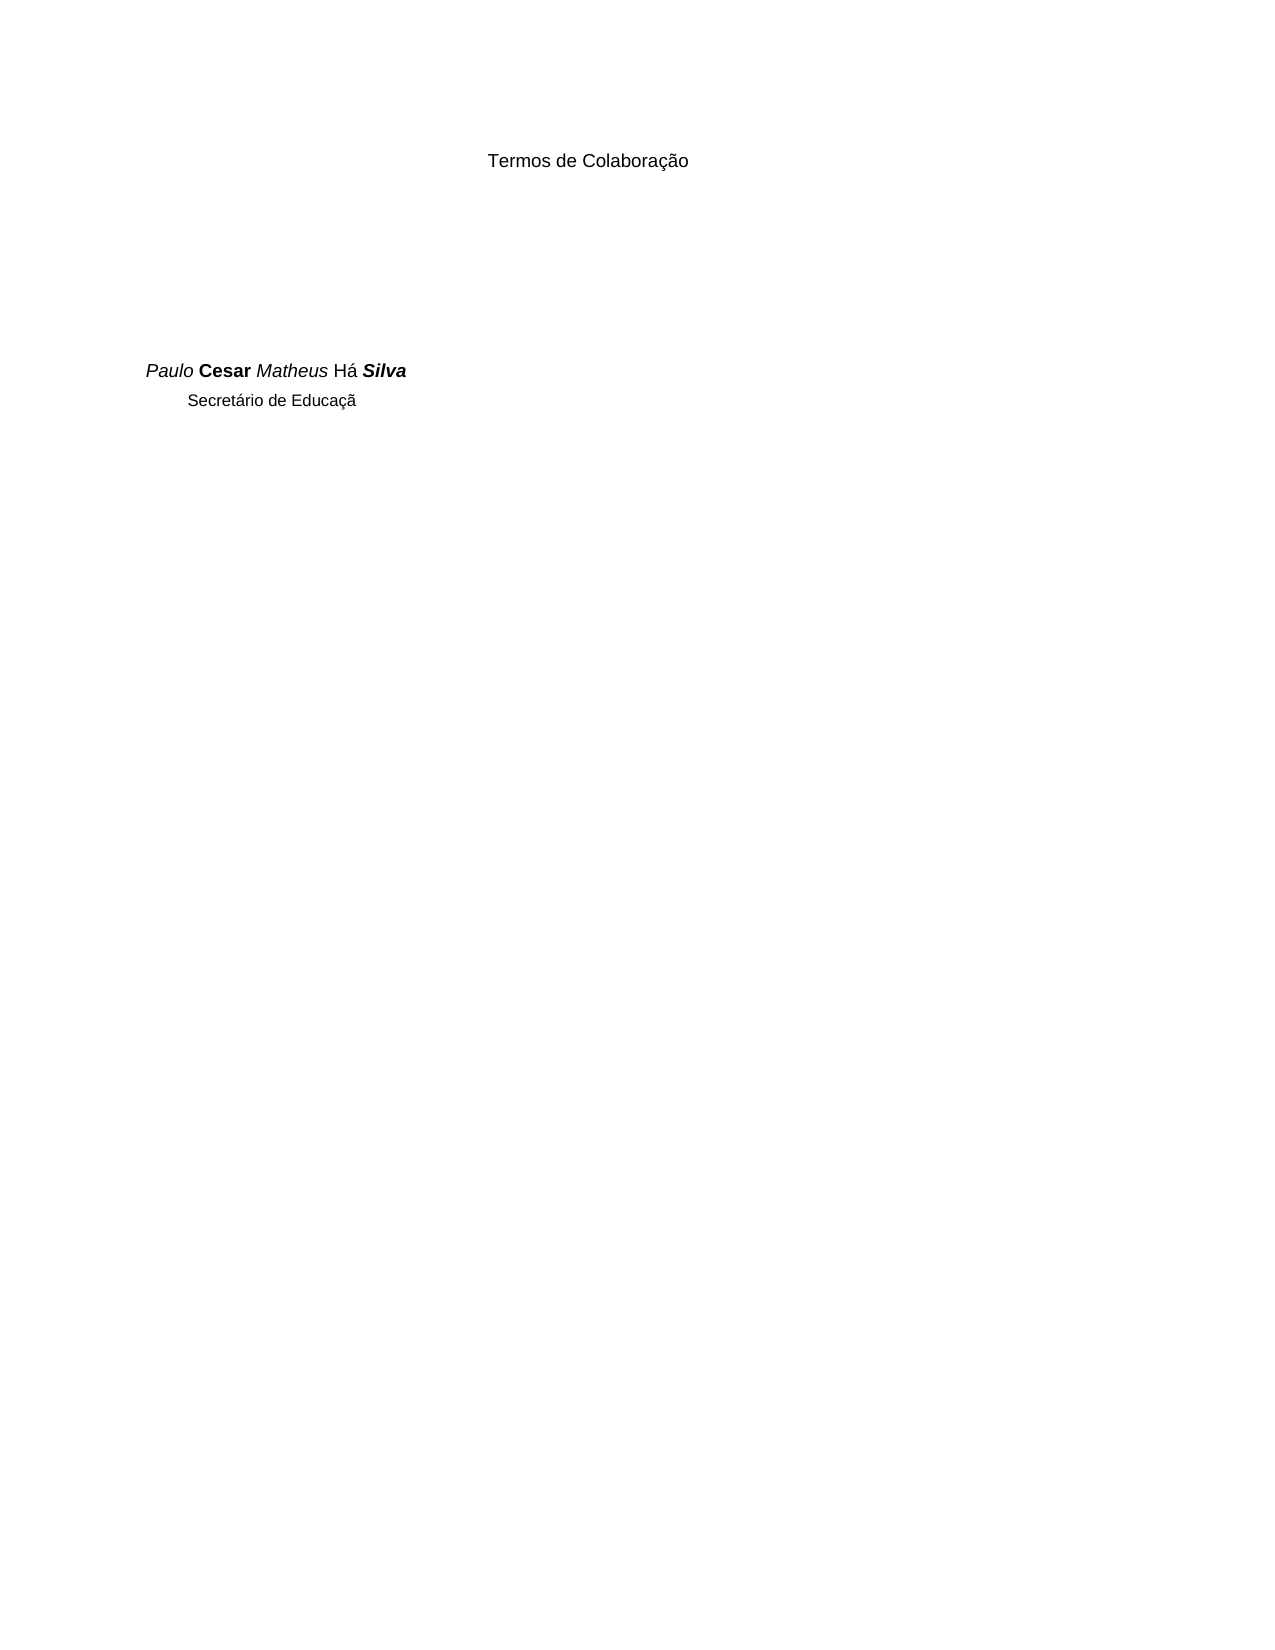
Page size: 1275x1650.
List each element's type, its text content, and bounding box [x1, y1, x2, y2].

text Secretário de Educaçã [187, 390, 413, 409]
text Termos de Colaboração [398, 150, 777, 172]
text Paulo Cesar Matheus Há Silva [146, 360, 507, 382]
